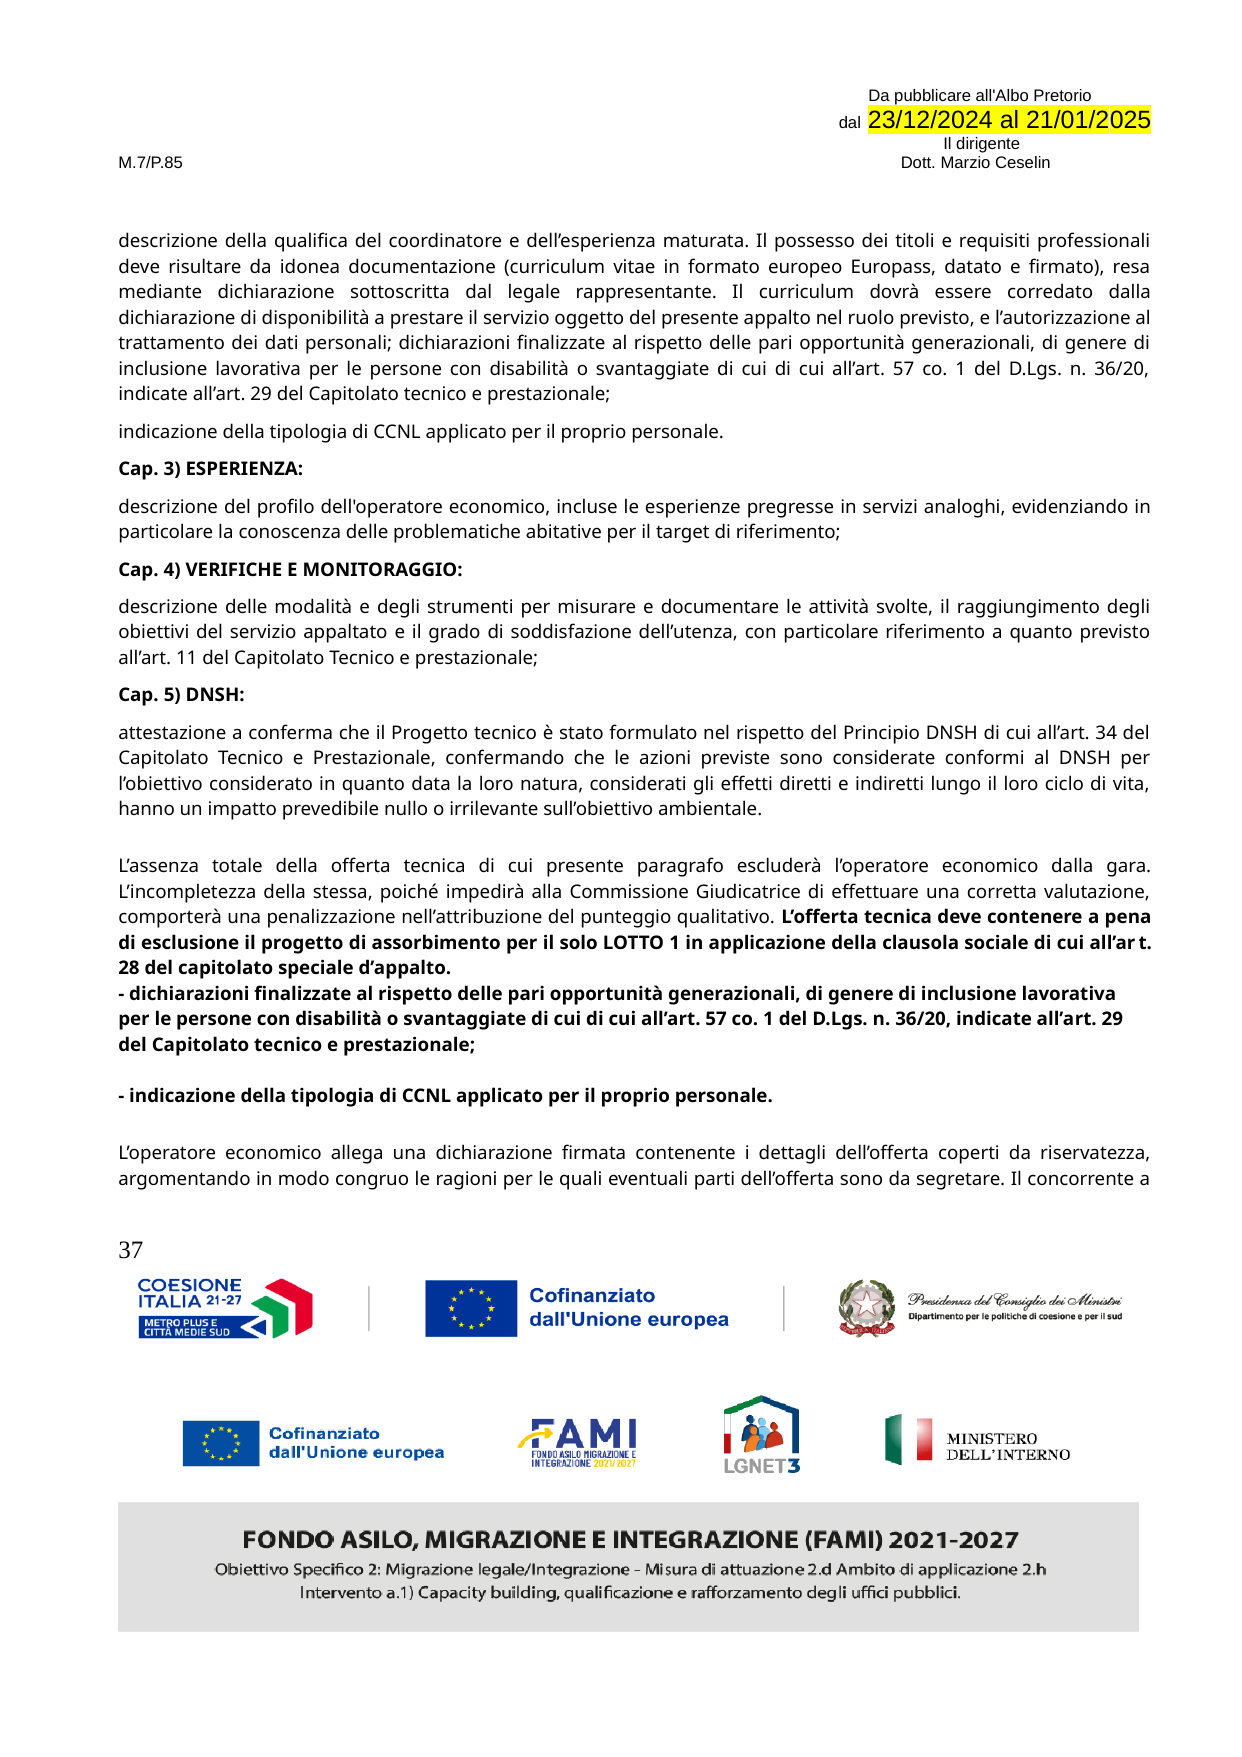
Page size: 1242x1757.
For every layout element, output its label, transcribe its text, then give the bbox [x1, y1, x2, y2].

list descrizione della qualifica del coordinatore e dell’esperienza maturata. Il possesso dei titoli e requisiti professionali deve risultare da idonea documentazione (curriculum vitae in formato europeo Europass, datato e firmato), resa mediante dichiarazione sottoscritta dal legale rappresentante. Il curriculum dovrà essere corredato dalla dichiarazione di disponibilità a prestare il servizio oggetto del presente appalto nel ruolo previsto, e l’autorizzazione al trattamento dei dati personali; dichiarazioni finalizzate al rispetto delle pari opportunità generazionali, di genere di inclusione lavorativa per le persone con disabilità o svantaggiate di cui di cui all’art. 57 co. 1 del D.Lgs. n. 36/20, indicate all’art. 29 del Capitolato tecnico e prestazionale; [118, 228, 1152, 406]
picture [118, 1263, 1140, 1632]
list Cap. 5) DNSH: [118, 682, 1152, 707]
text L’assenza totale della offerta tecnica di cui presente paragrafo escluderà l’operatore economico dalla gara. L’incompletezza della stessa, poiché impedirà alla Commissione Giudicatrice di effettuare una corretta valutazione, comporterà una penalizzazione nell’attribuzione del punteggio qualitativo. L’offerta tecnica deve contenere a pena di esclusione il progetto di assorbimento per il solo LOTTO 1 in applicazione della clausola sociale di cui all’art. 28 del capitolato speciale d’appalto. [118, 853, 1152, 980]
list attestazione a conferma che il Progetto tecnico è stato formulato nel rispetto del Principio DNSH di cui all’art. 34 del Capitolato Tecnico e Prestazionale, confermando che le azioni previste sono considerate conformi al DNSH per l’obiettivo considerato in quanto data la loro natura, considerati gli effetti diretti e indiretti lungo il loro ciclo di vita, hanno un impatto prevedibile nullo o irrilevante sull’obiettivo ambientale. [118, 719, 1152, 821]
list descrizione del profilo dell'operatore economico, incluse le esperienze pregresse in servizi analoghi, evidenziando in particolare la conoscenza delle problematiche abitative per il target di riferimento; [118, 493, 1152, 544]
list Cap. 4) VERIFICHE E MONITORAGGIO: [118, 556, 1152, 581]
text L’operatore economico allega una dichiarazione firmata contenente i dettagli dell’offerta coperti da riservatezza, argomentando in modo congruo le ragioni per le quali eventuali parti dell’offerta sono da segretare. Il concorrente a [118, 1139, 1152, 1191]
list - dichiarazioni finalizzate al rispetto delle pari opportunità generazionali, di genere di inclusione lavorativa per le persone con disabilità o svantaggiate di cui di cui all’art. 57 co. 1 del D.Lgs. n. 36/20, indicate all’art. 29 del Capitolato tecnico e prestazionale; [118, 980, 1152, 1057]
list Cap. 3) ESPERIENZA: [118, 456, 1152, 481]
list indicazione della tipologia di CCNL applicato per il proprio personale. [118, 418, 1152, 444]
list descrizione delle modalità e degli strumenti per misurare e documentare le attività svolte, il raggiungimento degli obiettivi del servizio appaltato e il grado di soddisfazione dell’utenza, con particolare riferimento a quanto previsto all’art. 11 del Capitolato Tecnico e prestazionale; [118, 593, 1152, 670]
list - indicazione della tipologia di CCNL applicato per il proprio personale. [118, 1082, 1152, 1108]
